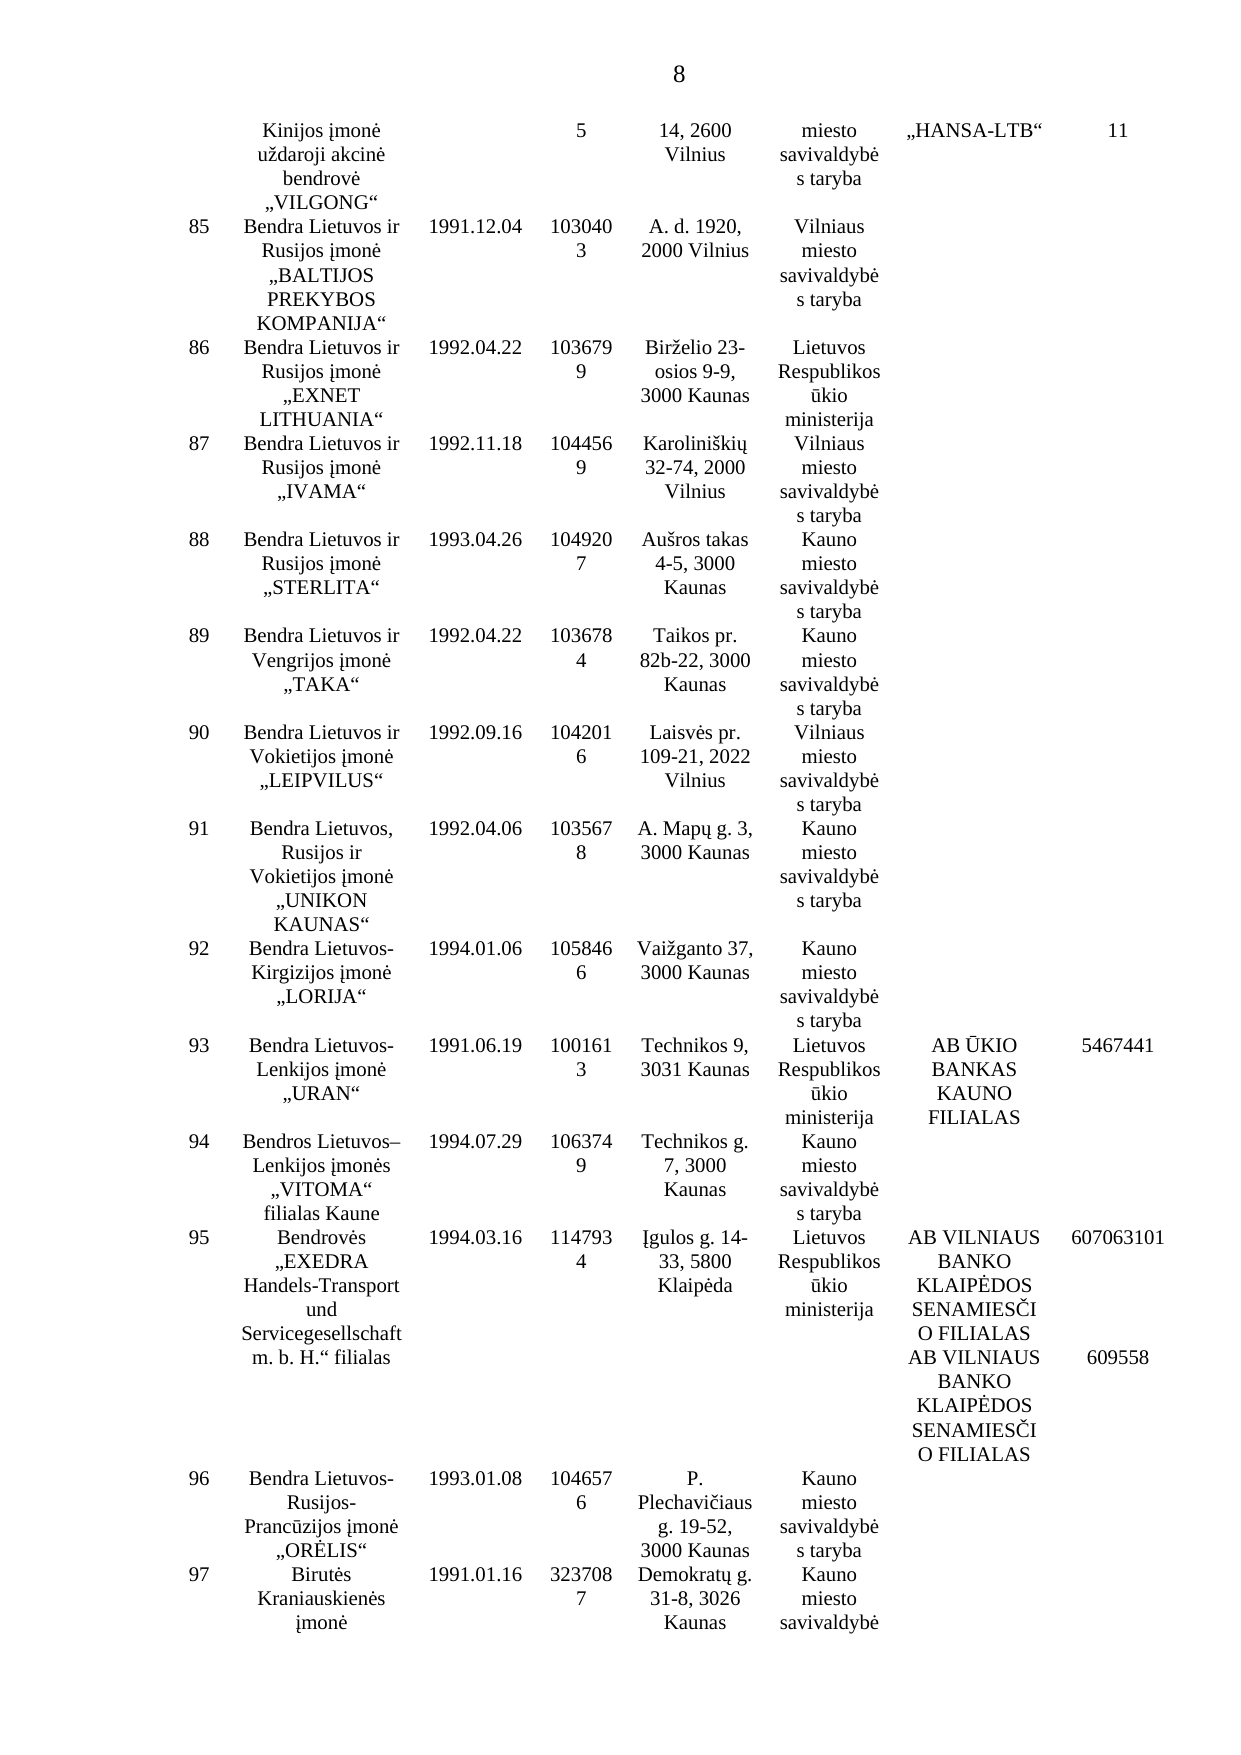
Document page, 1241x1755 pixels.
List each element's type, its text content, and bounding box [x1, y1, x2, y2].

table_cell 86 [177, 335, 229, 431]
table_cell [177, 118, 229, 214]
table_cell 1992.11.18 [414, 431, 536, 527]
table_cell [1055, 214, 1181, 335]
table_cell [414, 118, 536, 214]
table_cell 1994.03.16 [414, 1225, 536, 1466]
table_cell Bendra Lietuvos, Rusijos ir Vokietijos įmonė „UNIKON KAUNAS“ [229, 816, 414, 936]
table_cell 96 [177, 1466, 229, 1562]
table_cell 92 [177, 936, 229, 1032]
table_cell Vilniaus miesto savivaldybės taryba [765, 720, 894, 816]
table_cell Kauno miesto savivaldybės taryba [765, 936, 894, 1032]
table_cell 1994.07.29 [414, 1129, 536, 1225]
table_cell Technikos 9, 3031 Kaunas [625, 1033, 765, 1129]
table_cell 1992.04.06 [414, 816, 536, 936]
table_cell [894, 214, 1055, 335]
table_cell Birutės Kraniauskienės įmonė [229, 1562, 414, 1634]
table_cell [894, 1466, 1055, 1562]
table_cell Technikos g. 7, 3000 Kaunas [625, 1129, 765, 1225]
table_cell 1994.01.06 [414, 936, 536, 1032]
table_cell 1992.04.22 [414, 335, 536, 431]
table_cell [1055, 527, 1181, 623]
table_cell 97 [177, 1562, 229, 1634]
table_cell „HANSA-LTB“ [894, 118, 1055, 214]
table_cell [894, 335, 1055, 431]
table_cell [894, 1562, 1055, 1634]
table_cell 1030403 [536, 214, 625, 335]
table_cell Bendra Lietuvos ir Rusijos įmonė „EXNET LITHUANIA“ [229, 335, 414, 431]
table_cell Bendra Lietuvos ir Vokietijos įmonė „LEIPVILUS“ [229, 720, 414, 816]
table_cell Bendra Lietuvos ir Rusijos įmonė „IVAMA“ [229, 431, 414, 527]
table_cell 1049207 [536, 527, 625, 623]
table_cell 1991.01.16 [414, 1562, 536, 1634]
table_cell Kauno miesto savivaldybės taryba [765, 1466, 894, 1562]
table_cell AB ŪKIO BANKAS KAUNO FILIALAS [894, 1033, 1055, 1129]
table_cell [1055, 936, 1181, 1032]
table_cell Kauno miesto savivaldybės taryba [765, 527, 894, 623]
table_cell Taikos pr. 82b-22, 3000 Kaunas [625, 624, 765, 720]
table_cell A. Mapų g. 3, 3000 Kaunas [625, 816, 765, 936]
table_cell 1044569 [536, 431, 625, 527]
table_cell 1035678 [536, 816, 625, 936]
table_cell Kauno miesto savivaldybė [765, 1562, 894, 1634]
table_cell [894, 936, 1055, 1032]
table_cell Kauno miesto savivaldybės taryba [765, 624, 894, 720]
table_cell [1055, 1466, 1181, 1562]
table_cell 1991.12.04 [414, 214, 536, 335]
table_cell 1147934 [536, 1225, 625, 1466]
table_cell 1001613 [536, 1033, 625, 1129]
table_cell 89 [177, 624, 229, 720]
table_cell Kinijos įmonė uždaroji akcinė bendrovė „VILGONG“ [229, 118, 414, 214]
table_cell 1036784 [536, 624, 625, 720]
table_cell 1992.04.22 [414, 624, 536, 720]
table_cell [894, 720, 1055, 816]
table_cell [1055, 816, 1181, 936]
table_cell Vilniaus miesto savivaldybės taryba [765, 431, 894, 527]
table_cell Įgulos g. 14-33, 5800 Klaipėda [625, 1225, 765, 1466]
table_cell P. Plechavičiaus g. 19-52, 3000 Kaunas [625, 1466, 765, 1562]
table_cell Karoliniškių 32-74, 2000 Vilnius [625, 431, 765, 527]
table_cell [1055, 1562, 1181, 1634]
table_cell [1055, 431, 1181, 527]
table_cell 607063101 609558 [1055, 1225, 1181, 1466]
table_cell Kauno miesto savivaldybės taryba [765, 816, 894, 936]
table_cell 87 [177, 431, 229, 527]
table_cell [894, 527, 1055, 623]
table_cell Bendra Lietuvos ir Rusijos įmonė „BALTIJOS PREKYBOS KOMPANIJA“ [229, 214, 414, 335]
table_cell 11 [1055, 118, 1181, 214]
table_cell 3237087 [536, 1562, 625, 1634]
table_cell Lietuvos Respublikos ūkio ministerija [765, 335, 894, 431]
table_cell 1046576 [536, 1466, 625, 1562]
table_cell 90 [177, 720, 229, 816]
table_cell 5467441 [1055, 1033, 1181, 1129]
table_cell Bendra Lietuvos-Lenkijos įmonė „URAN“ [229, 1033, 414, 1129]
table_cell [894, 1129, 1055, 1225]
table_cell 5 [536, 118, 625, 214]
table_cell Laisvės pr. 109-21, 2022 Vilnius [625, 720, 765, 816]
table_cell 95 [177, 1225, 229, 1466]
table_cell 1993.01.08 [414, 1466, 536, 1562]
table_cell Lietuvos Respublikos ūkio ministerija [765, 1033, 894, 1129]
table_cell Kauno miesto savivaldybės taryba [765, 1129, 894, 1225]
table_cell A. d. 1920, 2000 Vilnius [625, 214, 765, 335]
table_cell Birželio 23-osios 9-9, 3000 Kaunas [625, 335, 765, 431]
table_cell Lietuvos Respublikos ūkio ministerija [765, 1225, 894, 1466]
table_cell [1055, 335, 1181, 431]
table_cell 93 [177, 1033, 229, 1129]
table_cell Bendrovės „EXEDRA Handels-Transport und Servicegesellschaft m. b. H.“ filialas [229, 1225, 414, 1466]
table_cell AB VILNIAUS BANKO KLAIPĖDOS SENAMIESČIO FILIALAS AB VILNIAUS BANKO KLAIPĖDOS SENAMIESČIO FILIALAS [894, 1225, 1055, 1466]
table_cell [894, 624, 1055, 720]
table_cell 1991.06.19 [414, 1033, 536, 1129]
table_cell 14, 2600 Vilnius [625, 118, 765, 214]
table_cell 1992.09.16 [414, 720, 536, 816]
table_cell 1063749 [536, 1129, 625, 1225]
table_cell 94 [177, 1129, 229, 1225]
table_cell Bendros Lietuvos–Lenkijos įmonės „VITOMA“ filialas Kaune [229, 1129, 414, 1225]
table_cell 88 [177, 527, 229, 623]
table_cell Demokratų g. 31-8, 3026 Kaunas [625, 1562, 765, 1634]
table_cell [1055, 624, 1181, 720]
table_cell Bendra Lietuvos-Kirgizijos įmonė „LORIJA“ [229, 936, 414, 1032]
table_cell 1993.04.26 [414, 527, 536, 623]
table_cell Aušros takas 4-5, 3000 Kaunas [625, 527, 765, 623]
table_cell 1042016 [536, 720, 625, 816]
table_cell Bendra Lietuvos ir Rusijos įmonė „STERLITA“ [229, 527, 414, 623]
table_cell [1055, 720, 1181, 816]
table_cell [894, 431, 1055, 527]
table_cell 1058466 [536, 936, 625, 1032]
table_cell 91 [177, 816, 229, 936]
table_cell Bendra Lietuvos ir Vengrijos įmonė „TAKA“ [229, 624, 414, 720]
table_cell Bendra Lietuvos-Rusijos-Prancūzijos įmonė „ORĖLIS“ [229, 1466, 414, 1562]
table_cell Vilniaus miesto savivaldybės taryba [765, 214, 894, 335]
table_cell 1036799 [536, 335, 625, 431]
table_cell 85 [177, 214, 229, 335]
table_cell [1055, 1129, 1181, 1225]
table_cell miesto savivaldybės taryba [765, 118, 894, 214]
table_cell Vaižganto 37, 3000 Kaunas [625, 936, 765, 1032]
table_cell [894, 816, 1055, 936]
